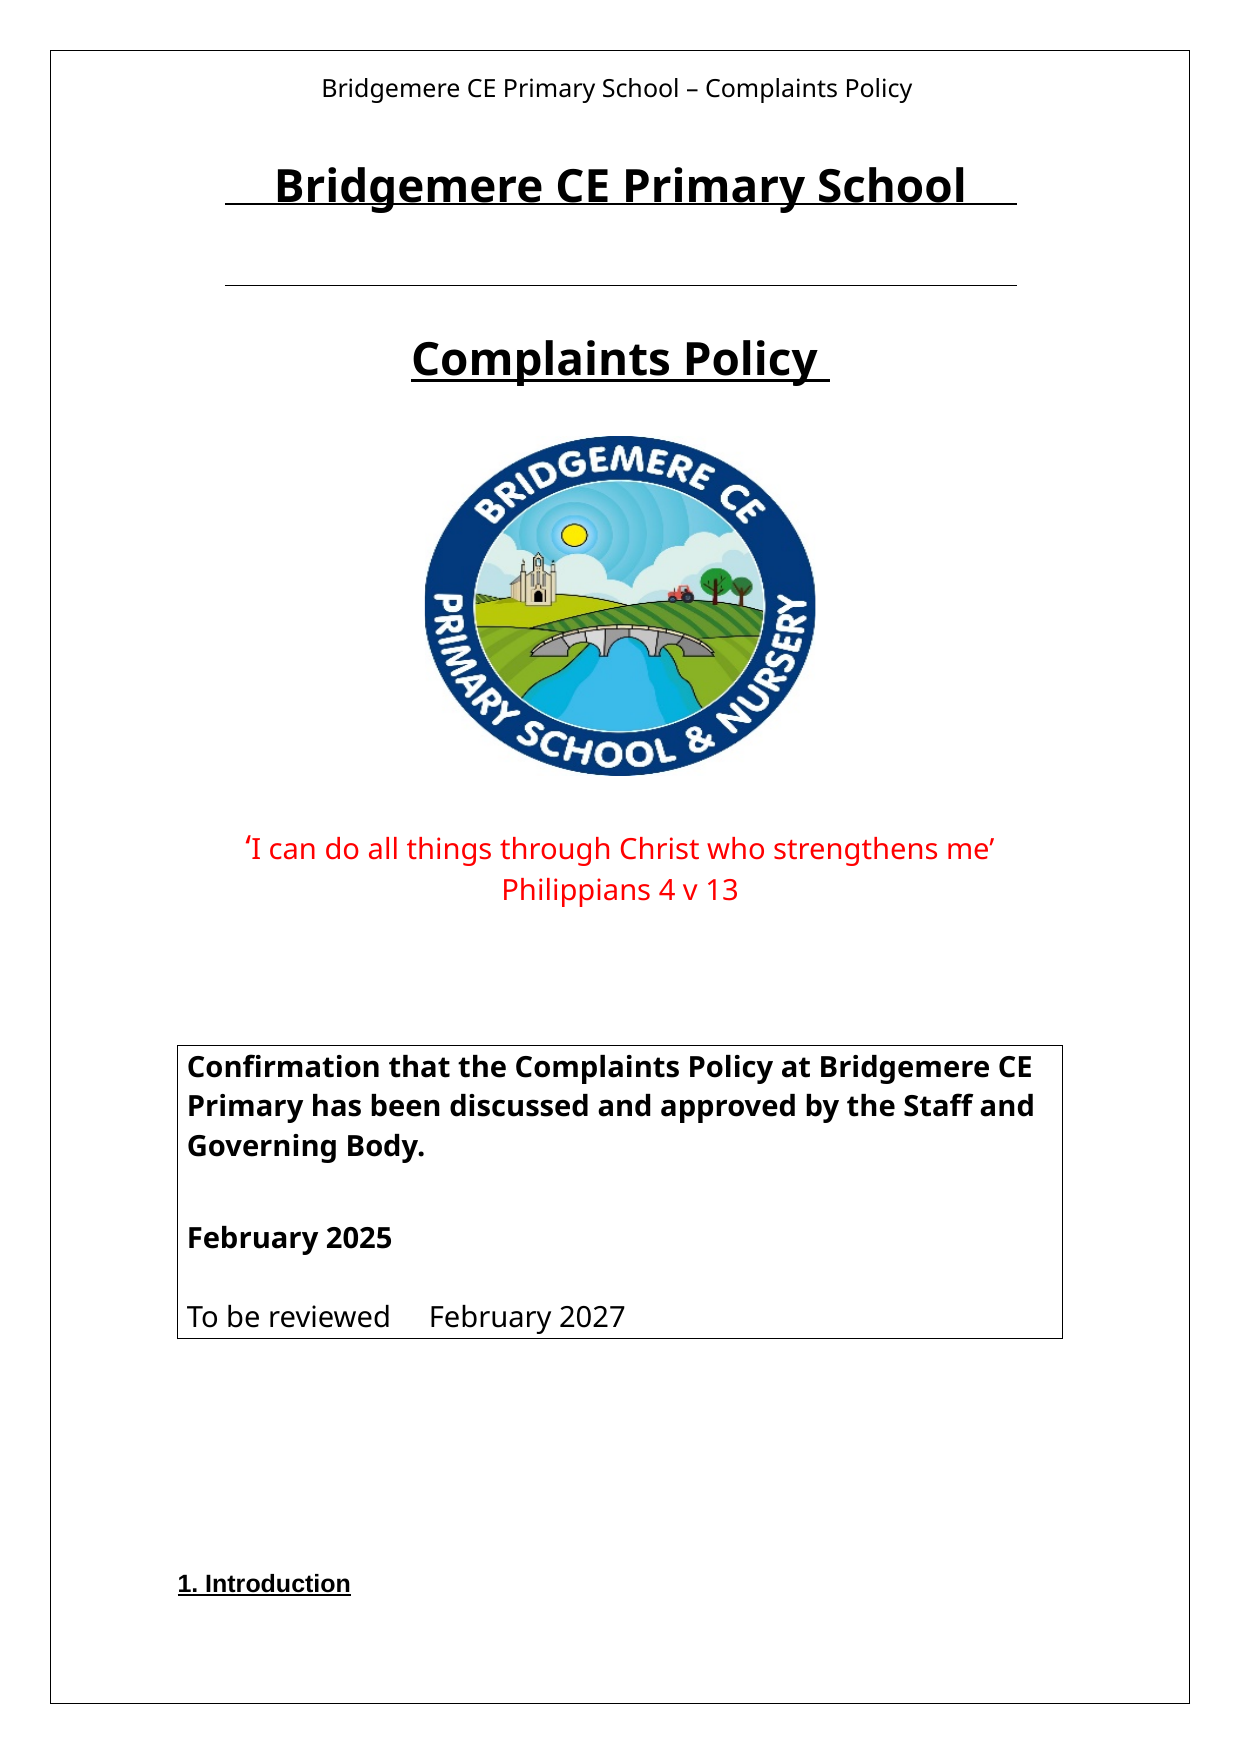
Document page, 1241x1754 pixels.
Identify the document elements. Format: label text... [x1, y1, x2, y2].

text Complaints Policy [177, 326, 1063, 388]
text To be reviewed February 2027 [178, 1296, 1062, 1338]
text Confirmation that the Complaints Policy at Bridgemere CE Primary has been discussed and approved by the Staff and Governing Body. [178, 1046, 1062, 1165]
text 1. Introduction [177, 1569, 1063, 1598]
text ‘I can do all things through Christ who strengthens me’ [177, 824, 1063, 869]
text Bridgemere CE Primary School [177, 153, 1063, 215]
text Philippians 4 v 13 [177, 869, 1063, 909]
text February 2025 [178, 1216, 1062, 1257]
